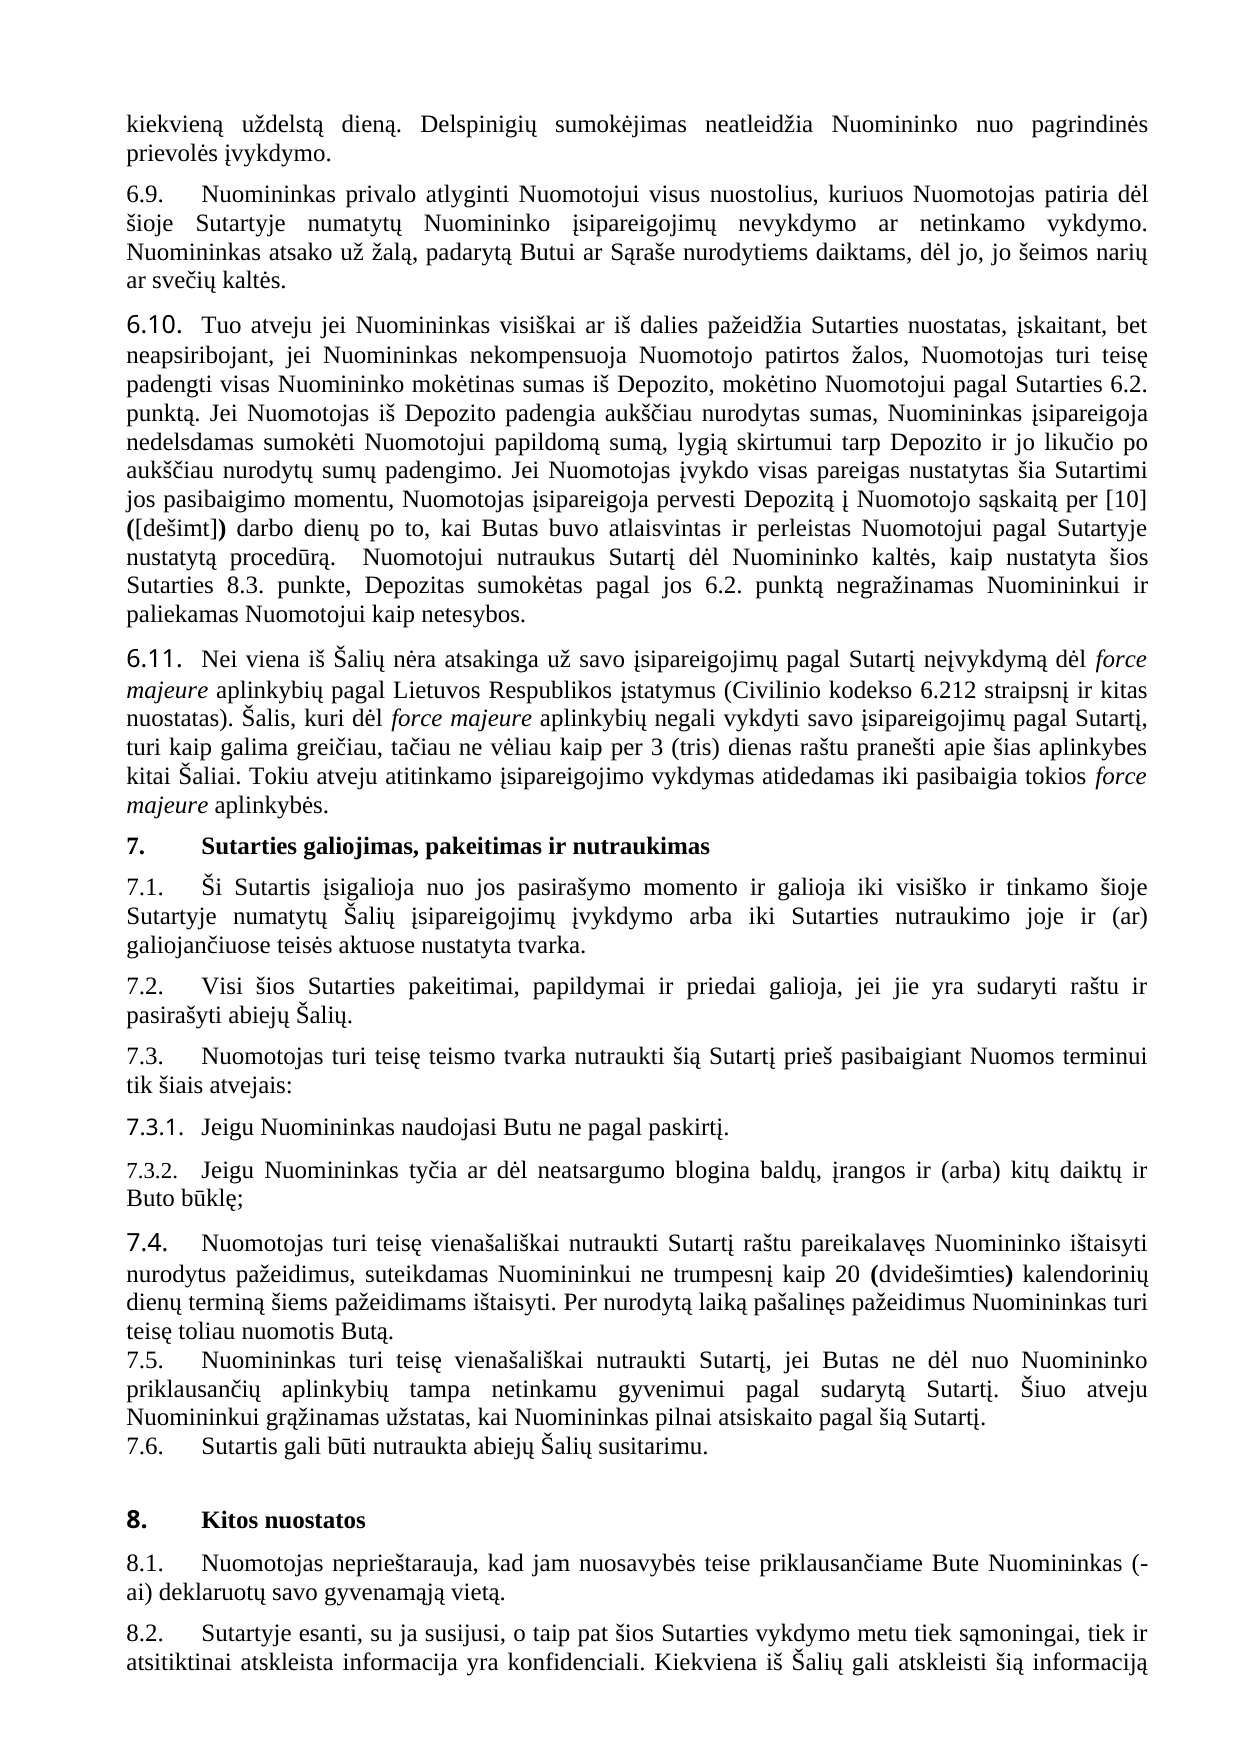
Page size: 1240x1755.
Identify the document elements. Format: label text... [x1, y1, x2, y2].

list Tuo atveju jei Nuomininkas visiškai ar iš dalies pažeidžia Sutarties nuostatas, įskaitant, bet neapsiribojant, jei Nuomininkas nekompensuoja Nuomotojo patirtos žalos, Nuomotojas turi teisę padengti visas Nuomininko mokėtinas sumas iš Depozito, mokėtino Nuomotojui pagal Sutarties 6.2. punktą. Jei Nuomotojas iš Depozito padengia aukščiau nurodytas sumas, Nuomininkas įsipareigoja nedelsdamas sumokėti Nuomotojui papildomą sumą, lygią skirtumui tarp Depozito ir jo likučio po aukščiau nurodytų sumų padengimo. Jei Nuomotojas įvykdo visas pareigas nustatytas šia Sutartimi jos pasibaigimo momentu, Nuomotojas įsipareigoja pervesti Depozitą į Nuomotojo sąskaitą per [10] ([dešimt]) darbo dienų po to, kai Butas buvo atlaisvintas ir perleistas Nuomotojui pagal Sutartyje nustatytą procedūrą. Nuomotojui nutraukus Sutartį dėl Nuomininko kaltės, kaip nustatyta šios Sutarties 8.3. punkte, Depozitas sumokėtas pagal jos 6.2. punktą negražinamas Nuomininkui ir paliekamas Nuomotojui kaip netesybos. [126, 307, 1149, 628]
list Ši Sutartis įsigalioja nuo jos pasirašymo momento ir galioja iki visiško ir tinkamo šioje Sutartyje numatytų Šalių įsipareigojimų įvykdymo arba iki Sutarties nutraukimo joje ir (ar) galiojančiuose teisės aktuose nustatyta tvarka. [126, 872, 1149, 958]
list Nuomininkas privalo atlyginti Nuomotojui visus nuostolius, kuriuos Nuomotojas patiria dėl šioje Sutartyje numatytų Nuomininko įsipareigojimų nevykdymo ar netinkamo vykdymo. Nuomininkas atsako už žalą, padarytą Butui ar Sąraše nurodytiems daiktams, dėl jo, jo šeimos narių ar svečių kaltės. [126, 179, 1149, 294]
list Visi šios Sutarties pakeitimai, papildymai ir priedai galioja, jei jie yra sudaryti raštu ir pasirašyti abiejų Šalių. [126, 971, 1149, 1028]
list Nuomotojas turi teisę vienašališkai nutraukti Sutartį raštu pareikalavęs Nuomininko ištaisyti nurodytus pažeidimus, suteikdamas Nuomininkui ne trumpesnį kaip 20 (dvidešimties) kalendorinių dienų terminą šiems pažeidimams ištaisyti. Per nurodytą laiką pašalinęs pažeidimus Nuomininkas turi teisę toliau nuomotis Butą. [126, 1225, 1149, 1345]
list Sutartis gali būti nutraukta abiejų Šalių susitarimu. [126, 1431, 1149, 1460]
list Kitos nuostatos [126, 1501, 1149, 1535]
list Sutarties galiojimas, pakeitimas ir nutraukimas [126, 831, 1149, 860]
list Nuomininkas turi teisę vienašališkai nutraukti Sutartį, jei Butas ne dėl nuo Nuomininko priklausančių aplinkybių tampa netinkamu gyvenimui pagal sudarytą Sutartį. Šiuo atveju Nuomininkui grąžinamas užstatas, kai Nuomininkas pilnai atsiskaito pagal šią Sutartį. [126, 1345, 1149, 1431]
list Jeigu Nuomininkas tyčia ar dėl neatsargumo blogina baldų, įrangos ir (arba) kitų daiktų ir Buto būklę; [126, 1155, 1149, 1212]
list Nuomotojas turi teisę teismo tvarka nutraukti šią Sutartį prieš pasibaigiant Nuomos terminui tik šiais atvejais: [126, 1041, 1149, 1098]
list Nuomotojas neprieštarauja, kad jam nuosavybės teise priklausančiame Bute Nuomininkas (-ai) deklaruotų savo gyvenamąją vietą. [126, 1548, 1149, 1605]
list Sutartyje esanti, su ja susijusi, o taip pat šios Sutarties vykdymo metu tiek sąmoningai, tiek ir atsitiktinai atskleista informacija yra konfidenciali. Kiekviena iš Šalių gali atskleisti šią informaciją [126, 1618, 1149, 1675]
list Nei viena iš Šalių nėra atsakinga už savo įsipareigojimų pagal Sutartį neįvykdymą dėl force majeure aplinkybių pagal Lietuvos Respublikos įstatymus (Civilinio kodekso 6.212 straipsnį ir kitas nuostatas). Šalis, kuri dėl force majeure aplinkybių negali vykdyti savo įsipareigojimų pagal Sutartį, turi kaip galima greičiau, tačiau ne vėliau kaip per 3 (tris) dienas raštu pranešti apie šias aplinkybes kitai Šaliai. Tokiu atveju atitinkamo įsipareigojimo vykdymas atidedamas iki pasibaigia tokios force majeure aplinkybės. [126, 641, 1149, 818]
list Jeigu Nuomininkas naudojasi Butu ne pagal paskirtį. [126, 1111, 1149, 1142]
list kiekvieną uždelstą dieną. Delspinigių sumokėjimas neatleidžia Nuomininko nuo pagrindinės prievolės įvykdymo. [126, 109, 1149, 167]
